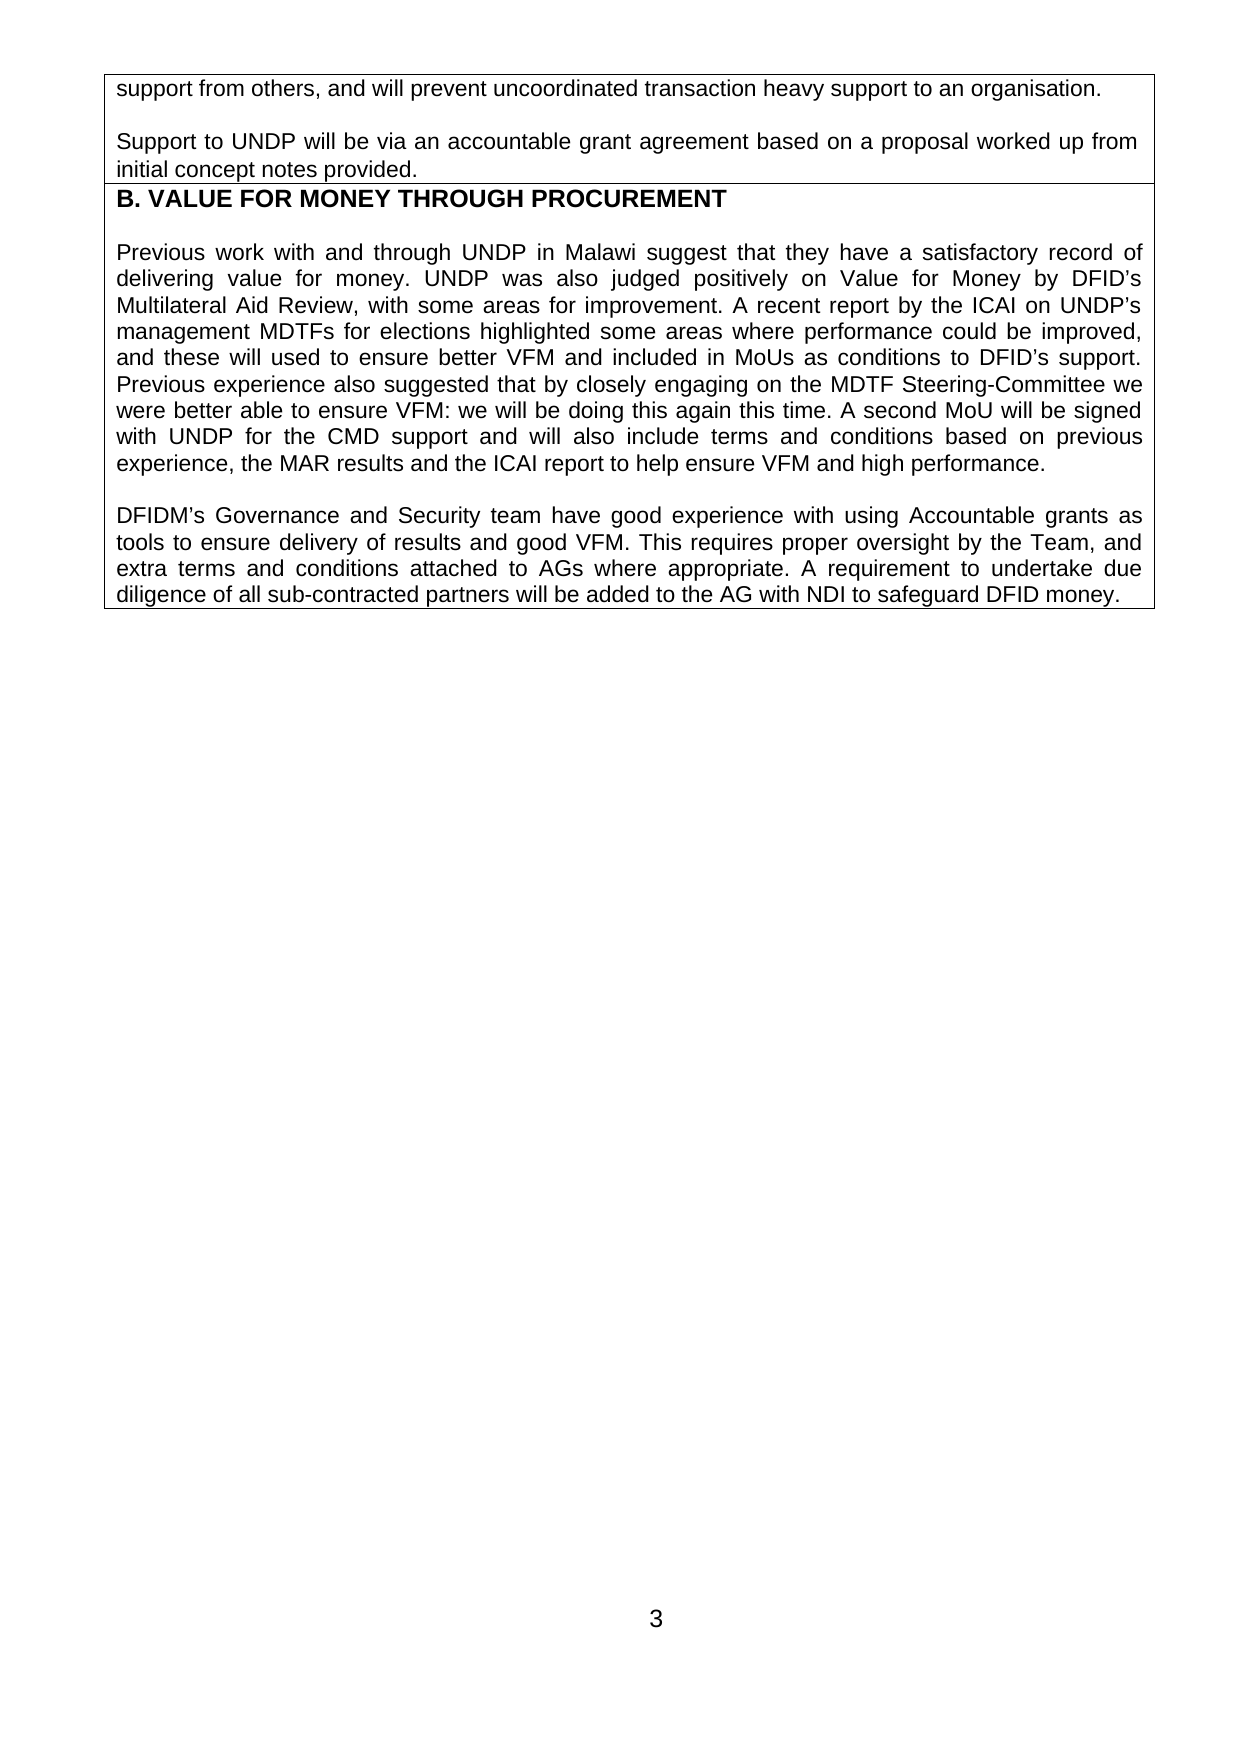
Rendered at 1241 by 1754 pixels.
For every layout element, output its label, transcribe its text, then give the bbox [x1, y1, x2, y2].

table_cell B. VALUE FOR MONEY THROUGH PROCUREMENT Previous work with and through UNDP in Malawi suggest that they have a satisfactory record of delivering value for money. UNDP was also judged positively on Value for Money by DFID’s Multilateral Aid Review, with some areas for improvement. A recent report by the ICAI on UNDP’s management MDTFs for elections highlighted some areas where performance could be improved, and these will used to ensure better VFM and included in MoUs as conditions to DFID’s support. Previous experience also suggested that by closely engaging on the MDTF Steering-Committee we were better able to ensure VFM: we will be doing this again this time. A second MoU will be signed with UNDP for the CMD support and will also include terms and conditions based on previous experience, the MAR results and the ICAI report to help ensure VFM and high performance. DFIDM’s Governance and Security team have good experience with using Accountable grants as tools to ensure delivery of results and good VFM. This requires proper oversight by the Team, and extra terms and conditions attached to AGs where appropriate. A requirement to undertake due diligence of all sub-contracted partners will be added to the AG with NDI to safeguard DFID money. [105, 184, 1154, 608]
table_header support from others, and will prevent uncoordinated transaction heavy support to an organisation. Support to UNDP will be via an accountable grant agreement based on a proposal worked up from initial concept notes provided. [105, 75, 1154, 183]
